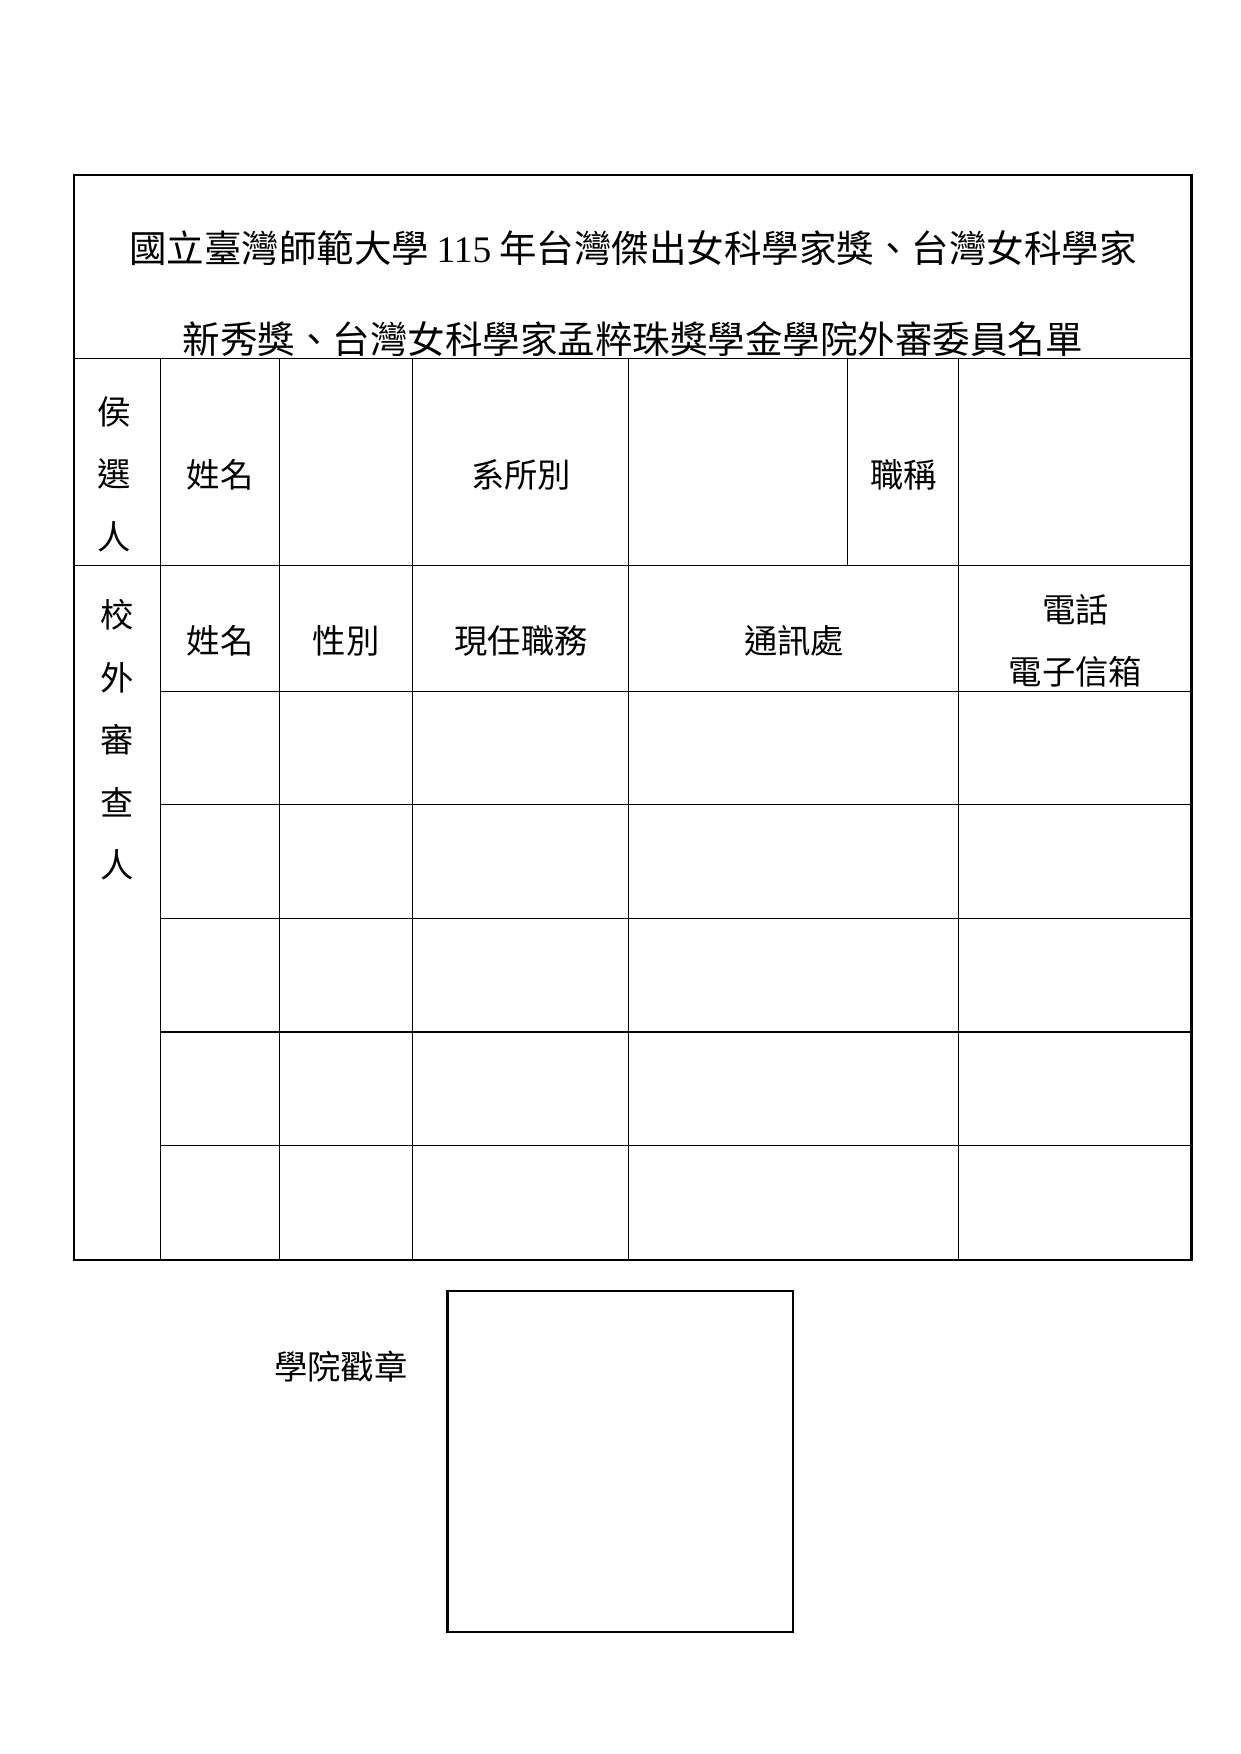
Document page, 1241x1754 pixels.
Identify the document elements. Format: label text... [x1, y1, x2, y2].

table_cell [959, 692, 1190, 804]
table_cell 現任職務 [413, 566, 628, 691]
table_cell [161, 805, 279, 918]
table_cell [280, 359, 412, 565]
text 學院戳章 [74, 1323, 446, 1386]
table_cell [629, 919, 958, 1031]
table_cell 職稱 [848, 359, 958, 565]
table_cell [280, 1146, 412, 1258]
table_cell [413, 805, 628, 918]
table_cell 侯選人 [75, 359, 160, 565]
table_cell [629, 692, 958, 804]
table_cell 系所別 [413, 359, 628, 565]
table_cell [161, 692, 279, 804]
table_cell [161, 919, 279, 1031]
table_cell [280, 1033, 412, 1145]
table_cell [959, 359, 1190, 565]
table_cell [280, 692, 412, 804]
table_cell [413, 692, 628, 804]
table_cell [280, 805, 412, 918]
table_cell [161, 1146, 279, 1258]
table_cell 電話 電子信箱 [959, 566, 1190, 691]
table_cell [161, 1033, 279, 1145]
table_header 國立臺灣師範大學115年台灣傑出女科學家獎、台灣女科學家 新秀獎、台灣女科學家孟粹珠獎學金學院外審委員名單 [75, 176, 1190, 357]
text [794, 1323, 1181, 1386]
table_cell [959, 805, 1190, 918]
table_cell [629, 805, 958, 918]
table_cell [413, 1033, 628, 1145]
table_cell 校外審查人 [75, 566, 160, 1258]
table_cell [629, 1033, 958, 1145]
table_cell 通訊處 [629, 566, 958, 691]
table_cell [959, 1146, 1190, 1258]
table_cell 姓名 [161, 566, 279, 691]
table_cell 姓名 [161, 359, 279, 565]
table_cell [959, 1033, 1190, 1145]
table_cell [629, 359, 847, 565]
table_cell [413, 1146, 628, 1258]
table_cell [959, 919, 1190, 1031]
table_cell [629, 1146, 958, 1258]
table_cell [413, 919, 628, 1031]
table_cell 性別 [280, 566, 412, 691]
table_cell [280, 919, 412, 1031]
